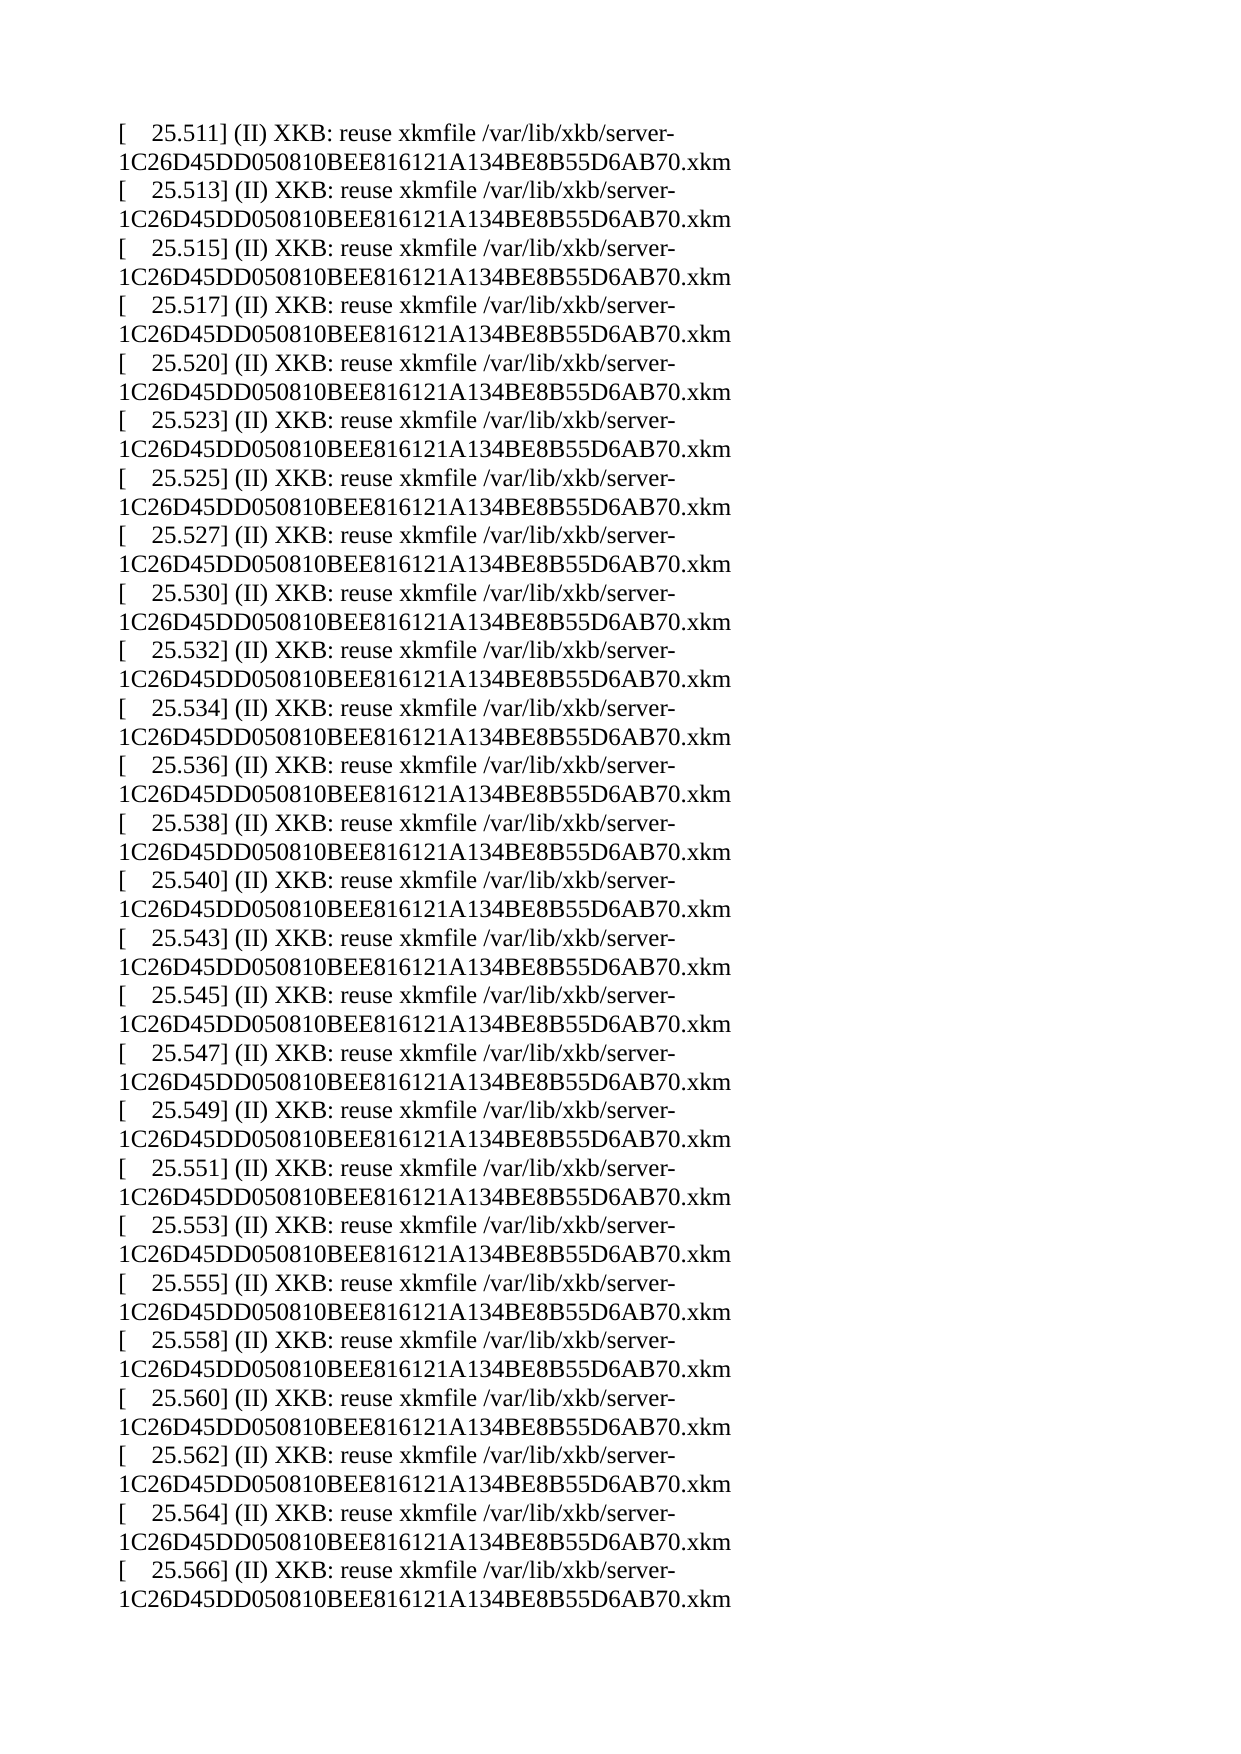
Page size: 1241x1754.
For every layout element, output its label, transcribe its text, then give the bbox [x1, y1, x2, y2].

text [ 25.534] (II) XKB: reuse xkmfile /var/lib/xkb/server-1C26D45DD050810BEE816121A134BE8B55D6AB70.xkm [118, 693, 1122, 751]
text [ 25.543] (II) XKB: reuse xkmfile /var/lib/xkb/server-1C26D45DD050810BEE816121A134BE8B55D6AB70.xkm [118, 923, 1122, 981]
text [ 25.525] (II) XKB: reuse xkmfile /var/lib/xkb/server-1C26D45DD050810BEE816121A134BE8B55D6AB70.xkm [118, 463, 1122, 521]
text [ 25.515] (II) XKB: reuse xkmfile /var/lib/xkb/server-1C26D45DD050810BEE816121A134BE8B55D6AB70.xkm [118, 233, 1122, 291]
text [ 25.549] (II) XKB: reuse xkmfile /var/lib/xkb/server-1C26D45DD050810BEE816121A134BE8B55D6AB70.xkm [118, 1096, 1122, 1153]
text [ 25.564] (II) XKB: reuse xkmfile /var/lib/xkb/server-1C26D45DD050810BEE816121A134BE8B55D6AB70.xkm [118, 1498, 1122, 1556]
text [ 25.540] (II) XKB: reuse xkmfile /var/lib/xkb/server-1C26D45DD050810BEE816121A134BE8B55D6AB70.xkm [118, 866, 1122, 923]
text [ 25.513] (II) XKB: reuse xkmfile /var/lib/xkb/server-1C26D45DD050810BEE816121A134BE8B55D6AB70.xkm [118, 176, 1122, 233]
text [ 25.562] (II) XKB: reuse xkmfile /var/lib/xkb/server-1C26D45DD050810BEE816121A134BE8B55D6AB70.xkm [118, 1441, 1122, 1498]
text [ 25.530] (II) XKB: reuse xkmfile /var/lib/xkb/server-1C26D45DD050810BEE816121A134BE8B55D6AB70.xkm [118, 578, 1122, 636]
text [ 25.538] (II) XKB: reuse xkmfile /var/lib/xkb/server-1C26D45DD050810BEE816121A134BE8B55D6AB70.xkm [118, 808, 1122, 866]
text [ 25.532] (II) XKB: reuse xkmfile /var/lib/xkb/server-1C26D45DD050810BEE816121A134BE8B55D6AB70.xkm [118, 636, 1122, 693]
text [ 25.520] (II) XKB: reuse xkmfile /var/lib/xkb/server-1C26D45DD050810BEE816121A134BE8B55D6AB70.xkm [118, 348, 1122, 406]
text [ 25.517] (II) XKB: reuse xkmfile /var/lib/xkb/server-1C26D45DD050810BEE816121A134BE8B55D6AB70.xkm [118, 291, 1122, 348]
text [ 25.555] (II) XKB: reuse xkmfile /var/lib/xkb/server-1C26D45DD050810BEE816121A134BE8B55D6AB70.xkm [118, 1268, 1122, 1326]
text [ 25.558] (II) XKB: reuse xkmfile /var/lib/xkb/server-1C26D45DD050810BEE816121A134BE8B55D6AB70.xkm [118, 1326, 1122, 1383]
text [ 25.527] (II) XKB: reuse xkmfile /var/lib/xkb/server-1C26D45DD050810BEE816121A134BE8B55D6AB70.xkm [118, 521, 1122, 578]
text [ 25.547] (II) XKB: reuse xkmfile /var/lib/xkb/server-1C26D45DD050810BEE816121A134BE8B55D6AB70.xkm [118, 1038, 1122, 1096]
text [ 25.511] (II) XKB: reuse xkmfile /var/lib/xkb/server-1C26D45DD050810BEE816121A134BE8B55D6AB70.xkm [118, 118, 1122, 176]
text [ 25.551] (II) XKB: reuse xkmfile /var/lib/xkb/server-1C26D45DD050810BEE816121A134BE8B55D6AB70.xkm [118, 1153, 1122, 1211]
text [ 25.536] (II) XKB: reuse xkmfile /var/lib/xkb/server-1C26D45DD050810BEE816121A134BE8B55D6AB70.xkm [118, 751, 1122, 808]
text [ 25.523] (II) XKB: reuse xkmfile /var/lib/xkb/server-1C26D45DD050810BEE816121A134BE8B55D6AB70.xkm [118, 406, 1122, 463]
text [ 25.566] (II) XKB: reuse xkmfile /var/lib/xkb/server-1C26D45DD050810BEE816121A134BE8B55D6AB70.xkm [118, 1556, 1122, 1613]
text [ 25.545] (II) XKB: reuse xkmfile /var/lib/xkb/server-1C26D45DD050810BEE816121A134BE8B55D6AB70.xkm [118, 981, 1122, 1038]
text [ 25.560] (II) XKB: reuse xkmfile /var/lib/xkb/server-1C26D45DD050810BEE816121A134BE8B55D6AB70.xkm [118, 1383, 1122, 1441]
text [ 25.553] (II) XKB: reuse xkmfile /var/lib/xkb/server-1C26D45DD050810BEE816121A134BE8B55D6AB70.xkm [118, 1211, 1122, 1268]
